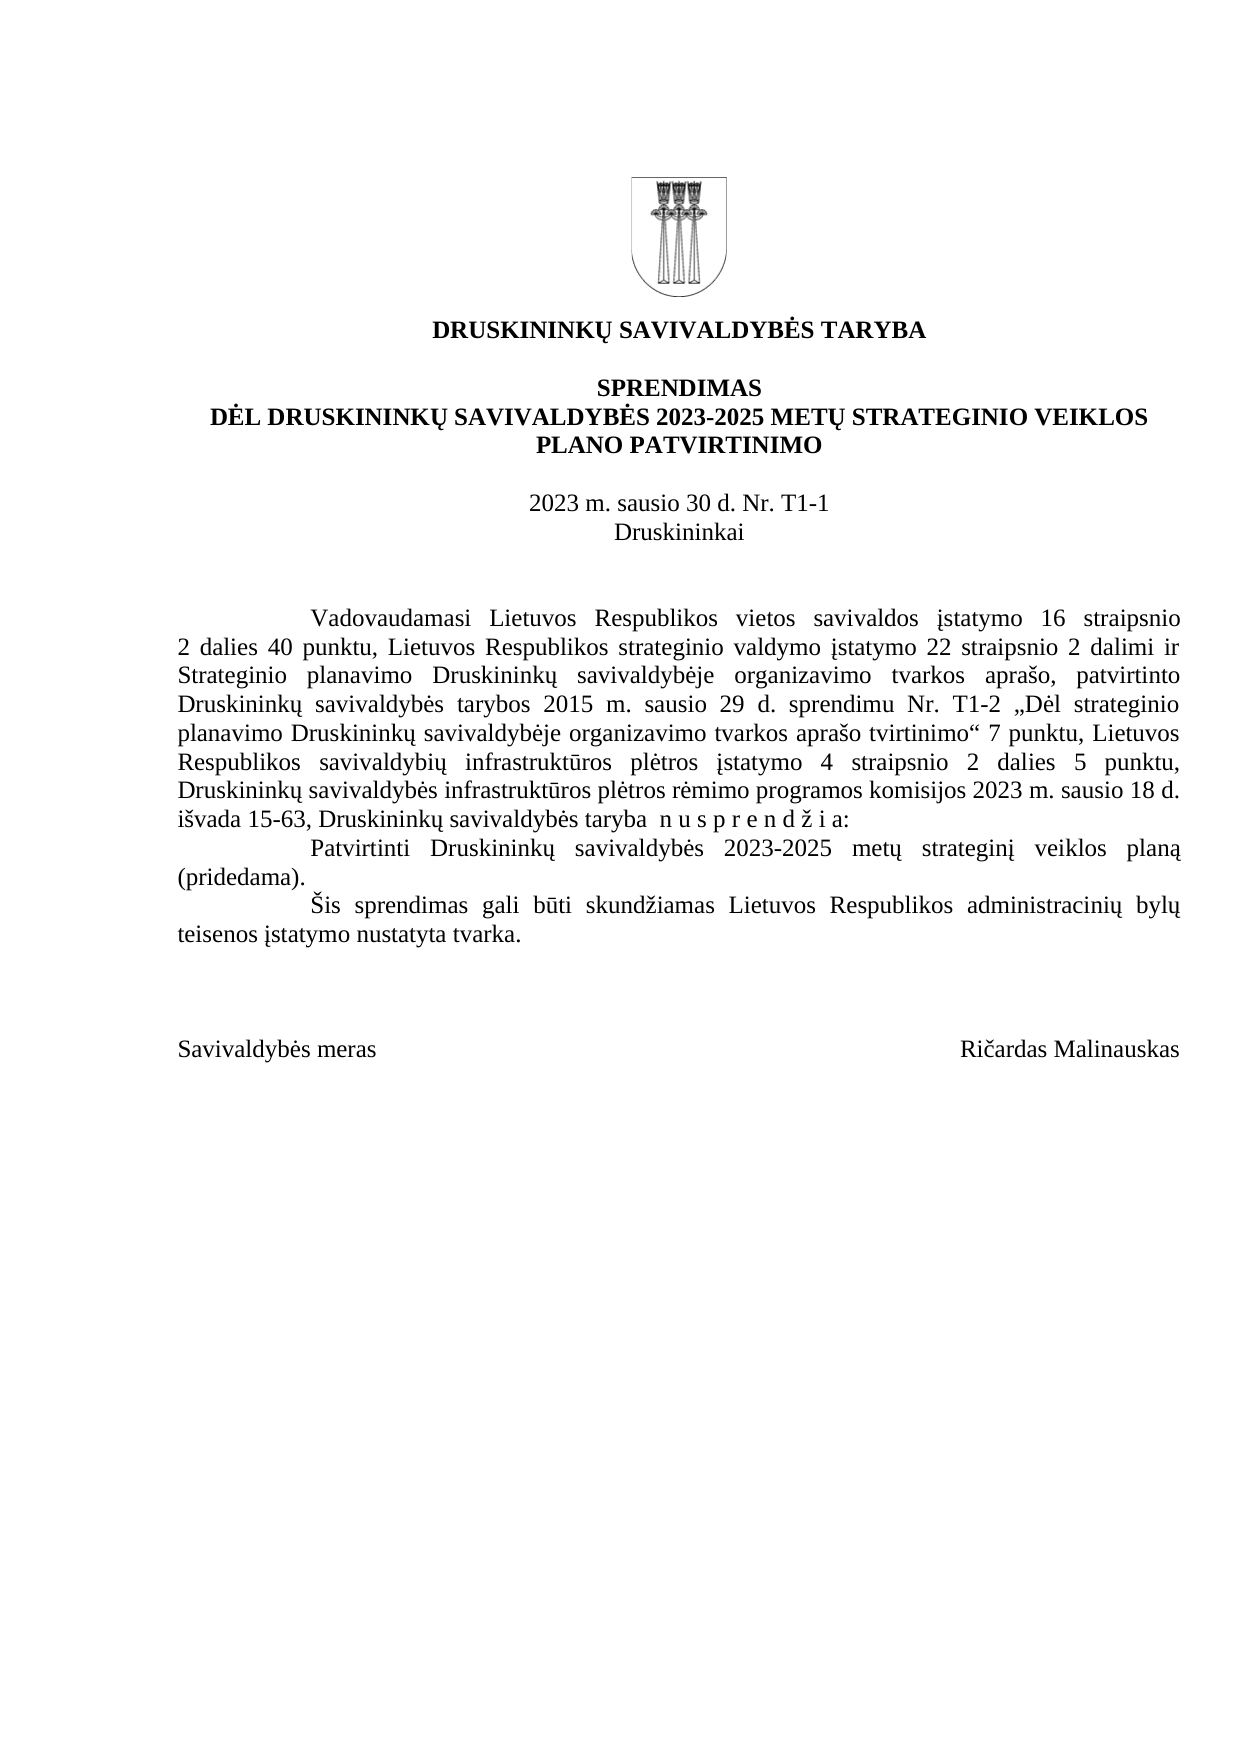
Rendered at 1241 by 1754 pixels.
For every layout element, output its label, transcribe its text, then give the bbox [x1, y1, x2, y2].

text Šis sprendimas gali būti skundžiamas Lietuvos Respublikos administracinių bylų teisenos įstatymo nustatyta tvarka. [177, 890, 1181, 948]
text DĖL DRUSKININKŲ SAVIVALDYBĖS 2023-2025 METŲ STRATEGINIO VEIKLOS PLANO PATVIRTINIMO [177, 402, 1181, 459]
text DRUSKININKŲ SAVIVALDYBĖS TARYBA [177, 315, 1181, 344]
text 2023 m. sausio 30 d. Nr. T1-1 [177, 488, 1181, 517]
text Druskininkai [177, 517, 1181, 545]
subtitle Savivaldybės meras Ričardas Malinauskas [177, 1034, 1181, 1063]
text SPRENDIMAS [177, 373, 1181, 402]
text Patvirtinti Druskininkų savivaldybės 2023-2025 metų strateginį veiklos planą (pridedama). [177, 833, 1181, 890]
text Vadovaudamasi Lietuvos Respublikos vietos savivaldos įstatymo 16 straipsnio 2 dalies 40 punktu, Lietuvos Respublikos strateginio valdymo įstatymo 22 straipsnio 2 dalimi ir Strateginio planavimo Druskininkų savivaldybėje organizavimo tvarkos aprašo, patvirtinto Druskininkų savivaldybės tarybos 2015 m. sausio 29 d. sprendimu Nr. T1-2 „Dėl strateginio planavimo Druskininkų savivaldybėje organizavimo tvarkos aprašo tvirtinimo“ 7 punktu, Lietuvos Respublikos savivaldybių infrastruktūros plėtros įstatymo 4 straipsnio 2 dalies 5 punktu, Druskininkų savivaldybės infrastruktūros plėtros rėmimo programos komisijos 2023 m. sausio 18 d. išvada 15-63, Druskininkų savivaldybės taryba n u s p r e n d ž i a: [177, 603, 1181, 833]
